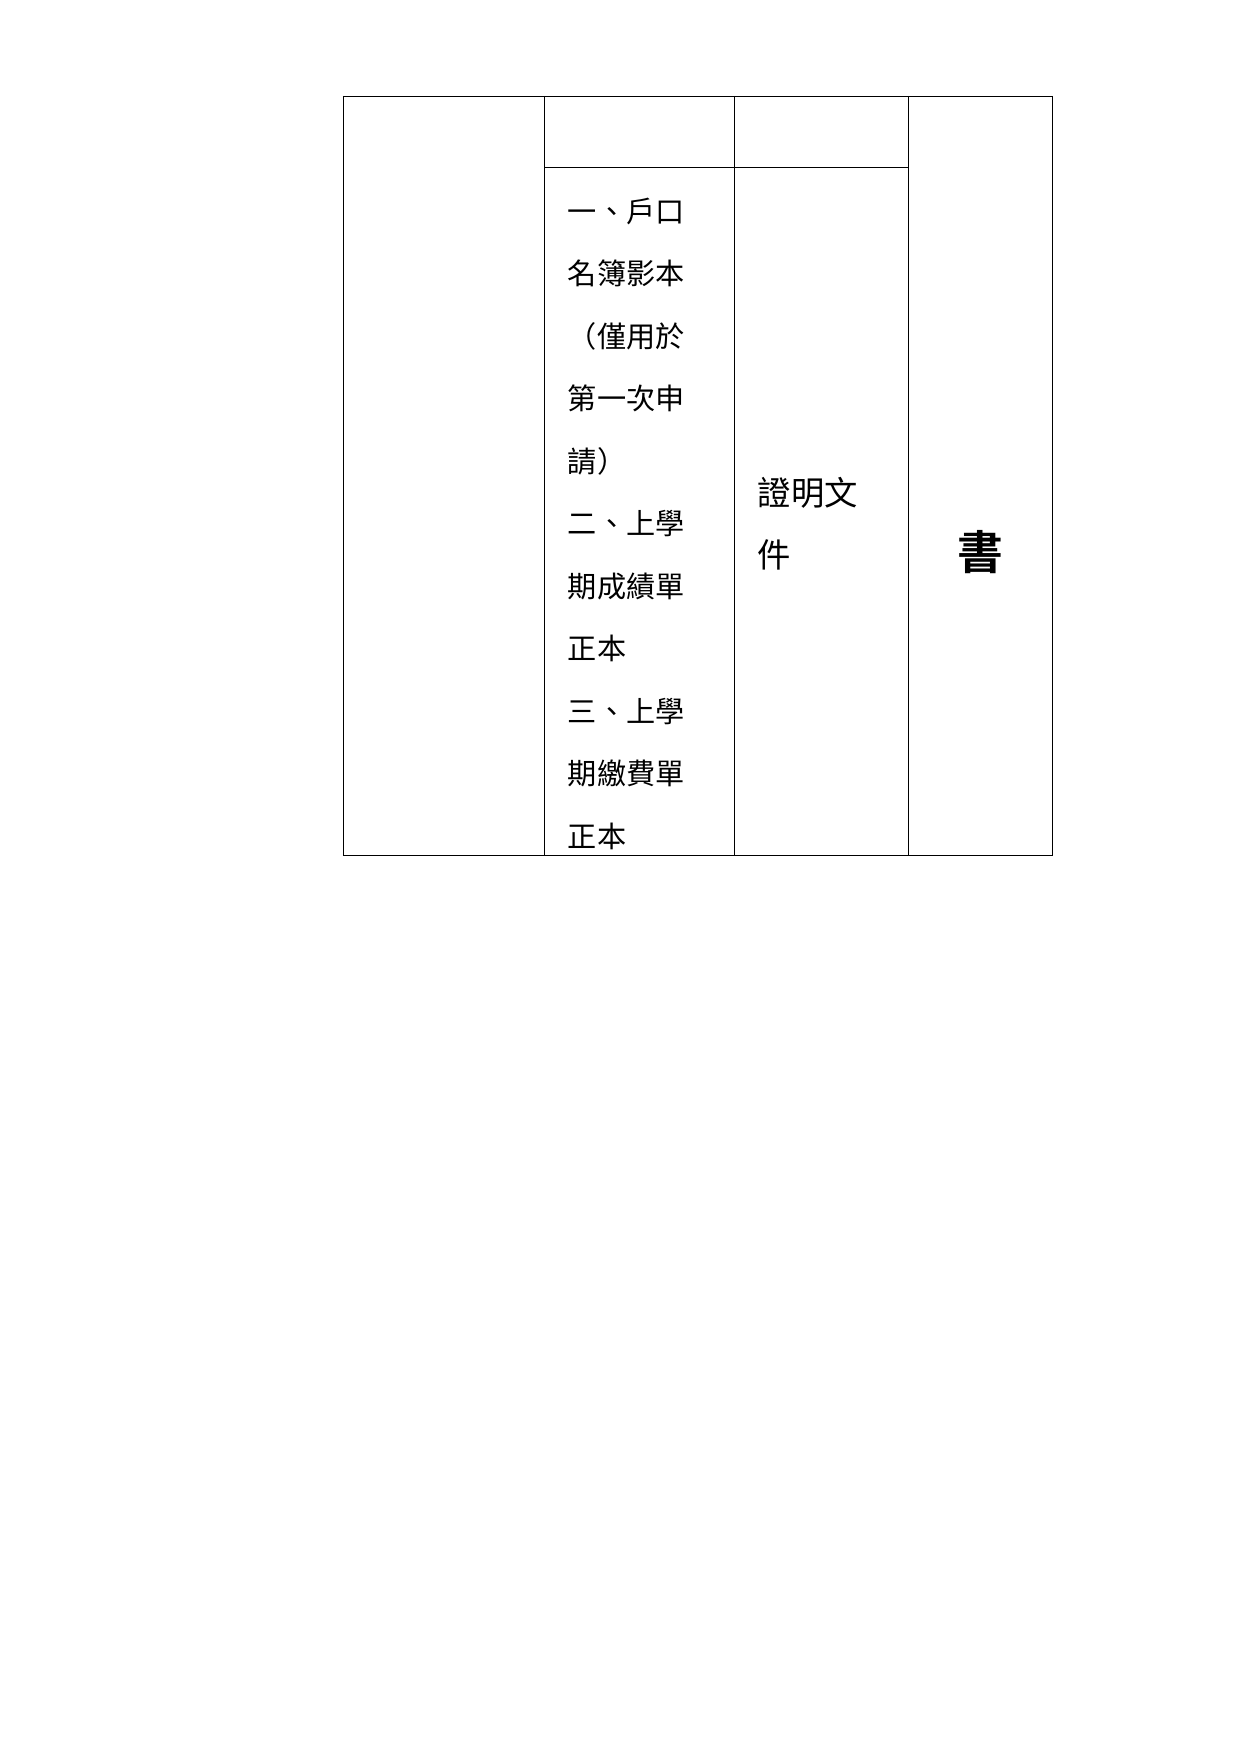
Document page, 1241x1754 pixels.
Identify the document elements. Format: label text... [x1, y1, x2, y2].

table_header 書 [909, 97, 1052, 855]
table_cell [735, 97, 908, 167]
table_cell [344, 97, 544, 855]
table_cell 證明文件 [735, 168, 908, 855]
table_header [187, 96, 343, 855]
table_cell [545, 97, 734, 167]
table_cell 一、戶口名簿影本 （僅用於第一次申請） 二、上學期成績單正本 三、上學期繳費單正本 [545, 168, 734, 855]
